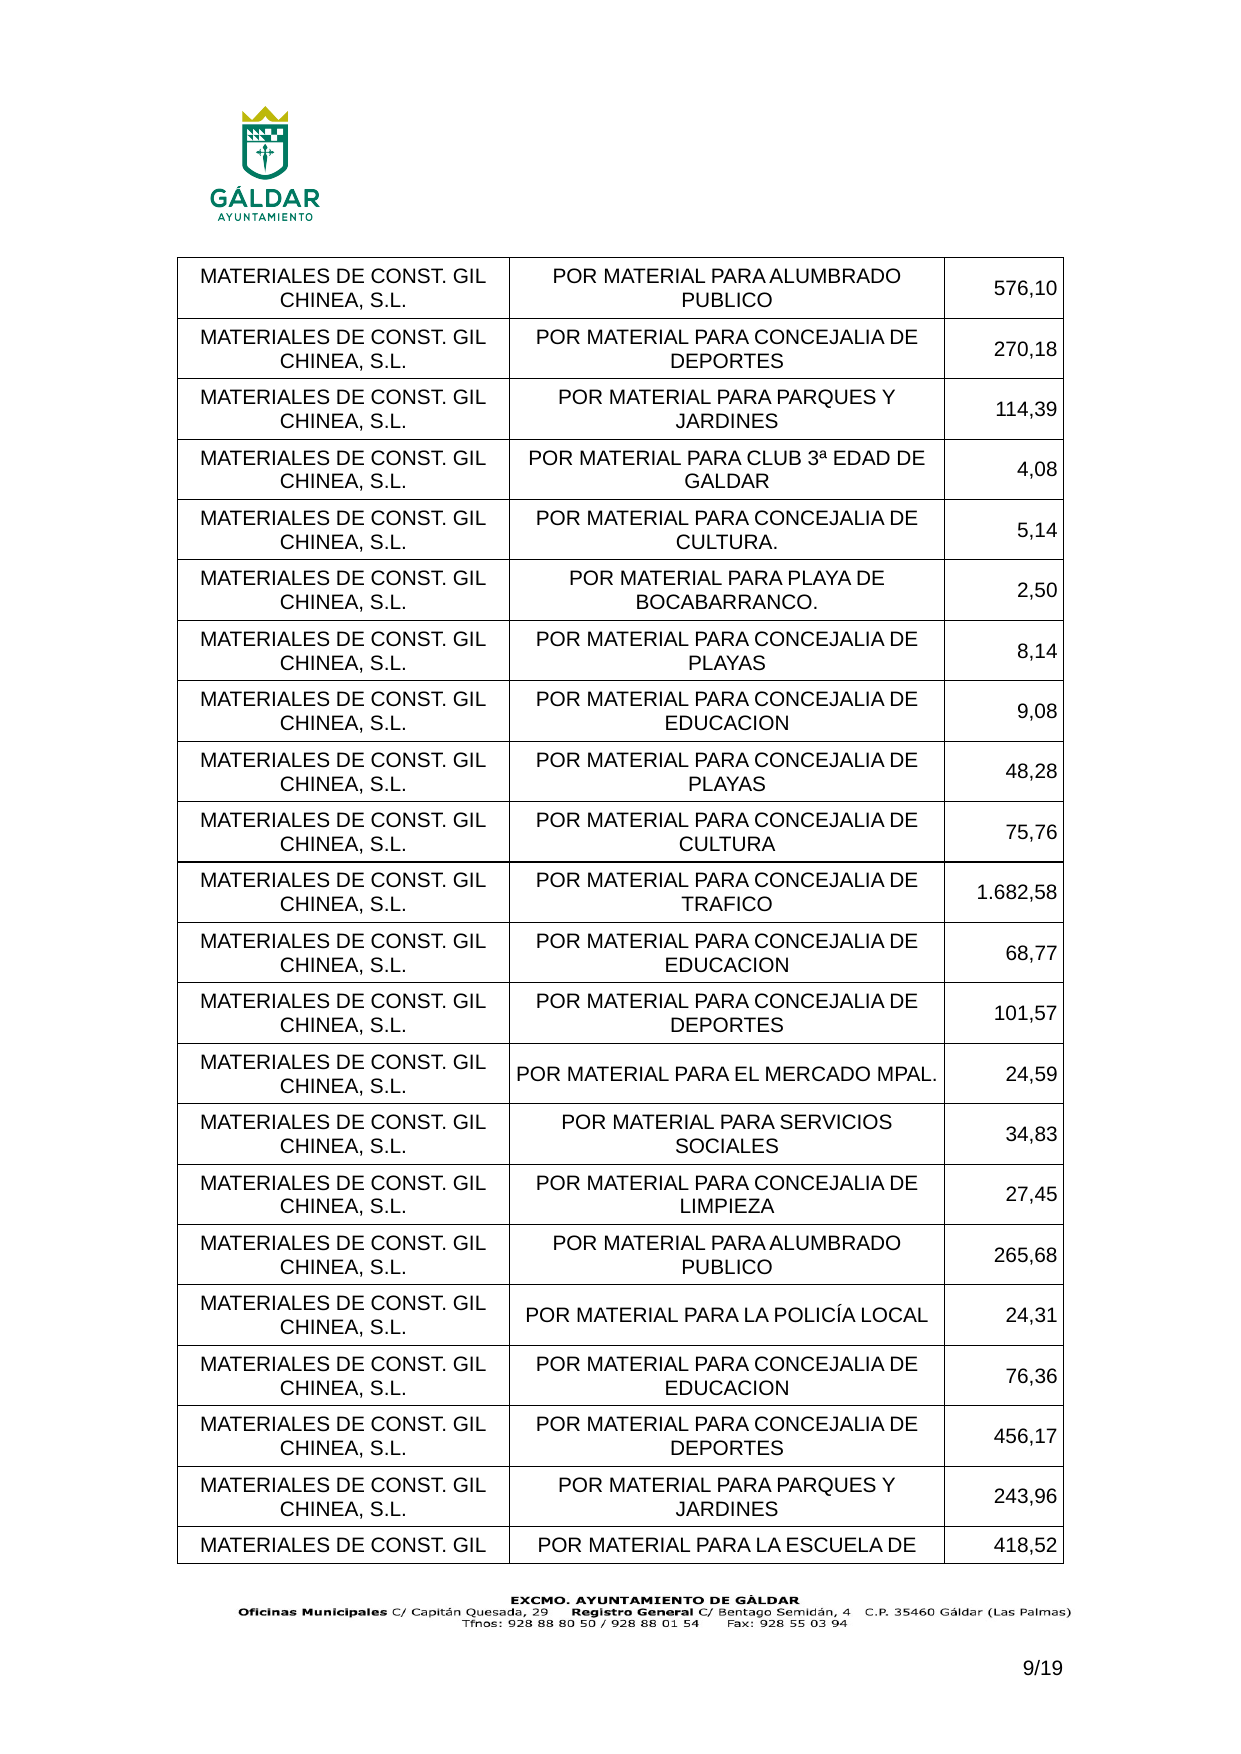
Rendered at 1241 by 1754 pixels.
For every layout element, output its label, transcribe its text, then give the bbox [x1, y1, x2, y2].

table_cell MATERIALES DE CONST. GIL CHINEA, S.L. [178, 500, 509, 559]
table_cell POR MATERIAL PARA SERVICIOS SOCIALES [510, 1104, 944, 1163]
table_cell MATERIALES DE CONST. GIL CHINEA, S.L. [178, 1225, 509, 1284]
table_cell MATERIALES DE CONST. GIL CHINEA, S.L. [178, 1044, 509, 1103]
table_cell 114,39 [945, 379, 1063, 438]
table_cell MATERIALES DE CONST. GIL CHINEA, S.L. [178, 1406, 509, 1466]
table_cell 68,77 [945, 923, 1063, 982]
table_cell 243,96 [945, 1467, 1063, 1526]
table_cell POR MATERIAL PARA CONCEJALIA DE PLAYAS [510, 742, 944, 801]
table_cell 8,14 [945, 621, 1063, 680]
table_cell POR MATERIAL PARA CONCEJALIA DE EDUCACION [510, 923, 944, 982]
table_cell 75,76 [945, 802, 1063, 861]
table_cell POR MATERIAL PARA EL MERCADO MPAL. [510, 1044, 944, 1103]
table_cell 101,57 [945, 983, 1063, 1043]
table_cell POR MATERIAL PARA CONCEJALIA DE DEPORTES [510, 319, 944, 378]
table_cell MATERIALES DE CONST. GIL CHINEA, S.L. [178, 440, 509, 499]
picture [248, 1595, 1073, 1628]
table_cell 418,52 [945, 1527, 1063, 1562]
table_cell MATERIALES DE CONST. GIL [178, 1527, 509, 1562]
table_cell 9,08 [945, 681, 1063, 741]
table_cell POR MATERIAL PARA PLAYA DE BOCABARRANCO. [510, 560, 944, 620]
table_cell POR MATERIAL PARA LA ESCUELA DE [510, 1527, 944, 1562]
table_cell 265,68 [945, 1225, 1063, 1284]
table_cell 34,83 [945, 1104, 1063, 1163]
table_cell POR MATERIAL PARA CONCEJALIA DE EDUCACION [510, 1346, 944, 1405]
table_cell 24,31 [945, 1285, 1063, 1345]
table_cell POR MATERIAL PARA CONCEJALIA DE CULTURA [510, 802, 944, 861]
picture [189, 77, 340, 257]
table_cell MATERIALES DE CONST. GIL CHINEA, S.L. [178, 802, 509, 861]
table_cell POR MATERIAL PARA CONCEJALIA DE LIMPIEZA [510, 1165, 944, 1224]
table_cell POR MATERIAL PARA CONCEJALIA DE DEPORTES [510, 983, 944, 1043]
table_cell 270,18 [945, 319, 1063, 378]
table_cell 1.682,58 [945, 863, 1063, 922]
table_cell MATERIALES DE CONST. GIL CHINEA, S.L. [178, 983, 509, 1043]
table_cell POR MATERIAL PARA LA POLICÍA LOCAL [510, 1285, 944, 1345]
table_cell POR MATERIAL PARA CLUB 3ª EDAD DE GALDAR [510, 440, 944, 499]
table_cell 4,08 [945, 440, 1063, 499]
table_cell POR MATERIAL PARA ALUMBRADO PUBLICO [510, 1225, 944, 1284]
table_cell POR MATERIAL PARA CONCEJALIA DE PLAYAS [510, 621, 944, 680]
table_cell 27,45 [945, 1165, 1063, 1224]
table_cell POR MATERIAL PARA CONCEJALIA DE EDUCACION [510, 681, 944, 741]
table_cell 5,14 [945, 500, 1063, 559]
table_cell 24,59 [945, 1044, 1063, 1103]
table_cell MATERIALES DE CONST. GIL CHINEA, S.L. [178, 681, 509, 741]
table_cell MATERIALES DE CONST. GIL CHINEA, S.L. [178, 742, 509, 801]
table_cell MATERIALES DE CONST. GIL CHINEA, S.L. [178, 319, 509, 378]
table_cell MATERIALES DE CONST. GIL CHINEA, S.L. [178, 1346, 509, 1405]
table_cell POR MATERIAL PARA ALUMBRADO PUBLICO [510, 258, 944, 318]
table_cell 2,50 [945, 560, 1063, 620]
table_cell POR MATERIAL PARA CONCEJALIA DE TRAFICO [510, 863, 944, 922]
table_cell MATERIALES DE CONST. GIL CHINEA, S.L. [178, 1165, 509, 1224]
table_cell MATERIALES DE CONST. GIL CHINEA, S.L. [178, 1467, 509, 1526]
table_cell MATERIALES DE CONST. GIL CHINEA, S.L. [178, 379, 509, 438]
table_cell MATERIALES DE CONST. GIL CHINEA, S.L. [178, 923, 509, 982]
table_cell POR MATERIAL PARA CONCEJALIA DE DEPORTES [510, 1406, 944, 1466]
table_cell MATERIALES DE CONST. GIL CHINEA, S.L. [178, 258, 509, 318]
table_cell 76,36 [945, 1346, 1063, 1405]
table_cell 576,10 [945, 258, 1063, 318]
table_cell 456,17 [945, 1406, 1063, 1466]
table_cell 48,28 [945, 742, 1063, 801]
table_cell POR MATERIAL PARA PARQUES Y JARDINES [510, 1467, 944, 1526]
table_cell MATERIALES DE CONST. GIL CHINEA, S.L. [178, 1285, 509, 1345]
table_cell MATERIALES DE CONST. GIL CHINEA, S.L. [178, 1104, 509, 1163]
table_cell MATERIALES DE CONST. GIL CHINEA, S.L. [178, 621, 509, 680]
table_cell POR MATERIAL PARA PARQUES Y JARDINES [510, 379, 944, 438]
table_cell MATERIALES DE CONST. GIL CHINEA, S.L. [178, 863, 509, 922]
table_cell POR MATERIAL PARA CONCEJALIA DE CULTURA. [510, 500, 944, 559]
table_cell MATERIALES DE CONST. GIL CHINEA, S.L. [178, 560, 509, 620]
